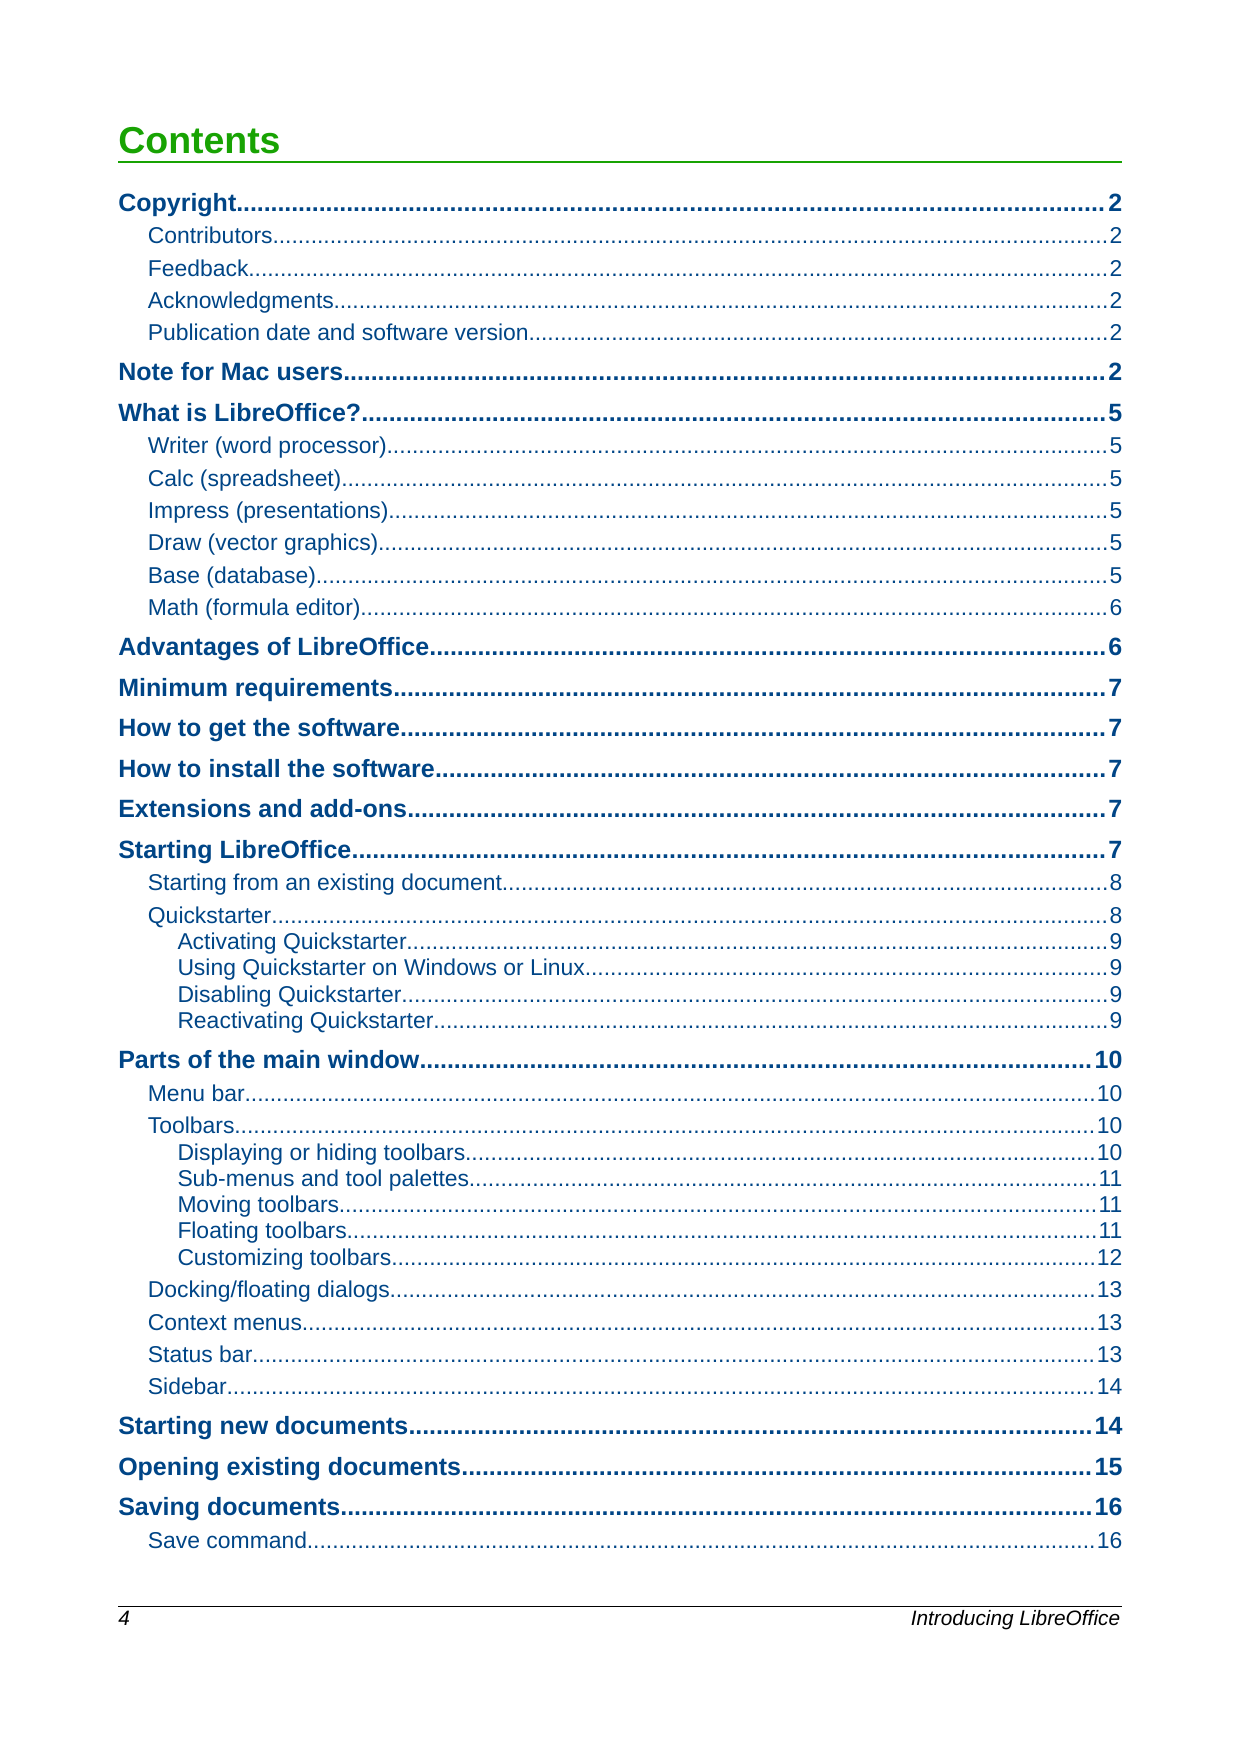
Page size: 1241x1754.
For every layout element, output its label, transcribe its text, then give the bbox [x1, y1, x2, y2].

text Acknowledgments 2 [148, 287, 1122, 313]
text Floating toolbars 11 [177, 1217, 1122, 1244]
text Starting from an existing document 8 [148, 869, 1122, 896]
text Context menus 13 [148, 1308, 1122, 1335]
text Sub-menus and tool palettes 11 [177, 1165, 1122, 1191]
text Feedback 2 [148, 254, 1122, 281]
text Base (database) 5 [148, 562, 1122, 588]
text Reactivating Quickstarter 9 [177, 1007, 1122, 1033]
text Draw (vector graphics) 5 [148, 529, 1122, 556]
text What is LibreOffice? 5 [118, 398, 1122, 426]
text Advantages of LibreOffice 6 [118, 632, 1122, 661]
text Starting new documents 14 [118, 1411, 1122, 1440]
text Docking/floating dialogs 13 [148, 1276, 1122, 1302]
text Note for Mac users 2 [118, 357, 1122, 386]
text Math (formula editor) 6 [148, 594, 1122, 620]
text Quickstarter 8 [148, 902, 1122, 928]
text Sidebar 14 [148, 1373, 1122, 1399]
text Saving documents 16 [118, 1492, 1122, 1521]
text Save command 16 [148, 1527, 1122, 1553]
text Parts of the main window 10 [118, 1045, 1122, 1074]
text Customizing toolbars 12 [177, 1244, 1122, 1270]
text Contents [118, 118, 1122, 161]
text Copyright 2 [118, 187, 1122, 216]
text Extensions and add-ons 7 [118, 794, 1122, 823]
text Publication date and software version 2 [148, 319, 1122, 345]
text Status bar 13 [148, 1341, 1122, 1367]
text Impress (presentations) 5 [148, 497, 1122, 523]
text Activating Quickstarter 9 [177, 928, 1122, 954]
text Contributors 2 [148, 222, 1122, 248]
text Minimum requirements 7 [118, 672, 1122, 701]
text How to get the software 7 [118, 713, 1122, 742]
text Menu bar 10 [148, 1080, 1122, 1106]
text Opening existing documents 15 [118, 1452, 1122, 1480]
text Calc (spreadsheet) 5 [148, 465, 1122, 491]
text Writer (word processor) 5 [148, 432, 1122, 459]
text Using Quickstarter on Windows or Linux 9 [177, 954, 1122, 981]
text Toolbars 10 [148, 1112, 1122, 1138]
text Displaying or hiding toolbars 10 [177, 1138, 1122, 1165]
text How to install the software 7 [118, 753, 1122, 782]
text Moving toolbars 11 [177, 1191, 1122, 1217]
text Starting LibreOffice 7 [118, 834, 1122, 863]
text Disabling Quickstarter 9 [177, 981, 1122, 1007]
